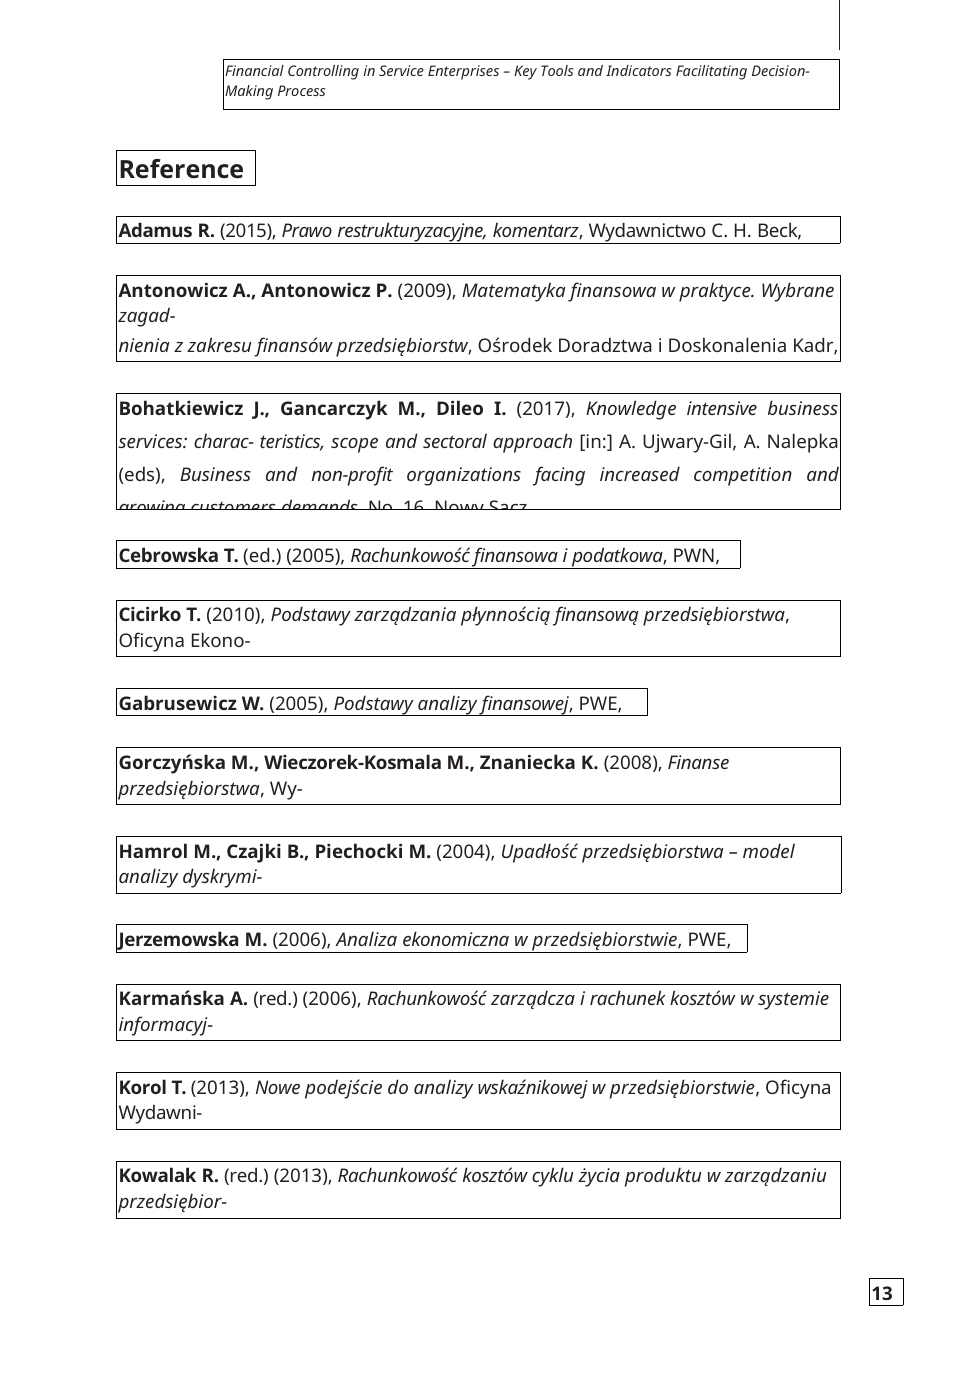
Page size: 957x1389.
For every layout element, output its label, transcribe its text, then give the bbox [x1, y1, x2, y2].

text Cicirko T. (2010), Podstawy zarządzania płynnością finansową przedsiębiorstwa, Oficyna Ekono- [118, 602, 840, 653]
text 137 [871, 1280, 903, 1305]
text Financial Controlling in Service Enterprises – Key Tools and Indicators Facilitating Decision-Making Process [225, 61, 839, 100]
text Gabrusewicz W. (2005), Podstawy analizy finansowej, PWE, Warszawa. [118, 690, 647, 715]
text Cebrowska T. (ed.) (2005), Rachunkowość finansowa i podatkowa, PWN, Warszawa. [118, 543, 740, 568]
text Hamrol M., Czajki B., Piechocki M. (2004), Upadłość przedsiębiorstwa – model analizy dyskrymi- [118, 838, 841, 889]
text Korol T. (2013), Nowe podejście do analizy wskaźnikowej w przedsiębiorstwie, Oficyna Wydawni- [118, 1074, 840, 1125]
text Gorczyńska M., Wieczorek-Kosmala M., Znaniecka K. (2008), Finanse przedsiębiorstwa, Wy- [118, 749, 840, 800]
text References [118, 152, 255, 185]
text nienia z zakresu finansów przedsiębiorstw, Ośrodek Doradztwa i Doskonalenia Kadr, Gdańsk, pp. 210–218. [118, 328, 840, 361]
text Jerzemowska M. (2006), Analiza ekonomiczna w przedsiębiorstwie, PWE, Warszawa. [118, 927, 747, 952]
text Karmańska A. (red.) (2006), Rachunkowość zarządcza i rachunek kosztów w systemie informacyj- [118, 986, 840, 1037]
text Antonowicz A., Antonowicz P. (2009), Matematyka finansowa w praktyce. Wybrane zagad- [118, 277, 840, 328]
text Adamus R. (2015), Prawo restrukturyzacyjne, komentarz, Wydawnictwo C. H. Beck, Warszawa, p. 44. [118, 218, 840, 243]
text Bohatkiewicz J., Gancarczyk M., Dileo I. (2017), Knowledge intensive business services: charac- teristics, scope and sectoral approach [in:] A. Ujwary-Gil, A. Nalepka (eds), Business and non-profit organizations facing increased competition and growing customers demands, No. 16, Nowy Sącz, [118, 395, 839, 509]
text Kowalak R. (red.) (2013), Rachunkowość kosztów cyklu życia produktu w zarządzaniu przedsiębior- [118, 1163, 840, 1214]
